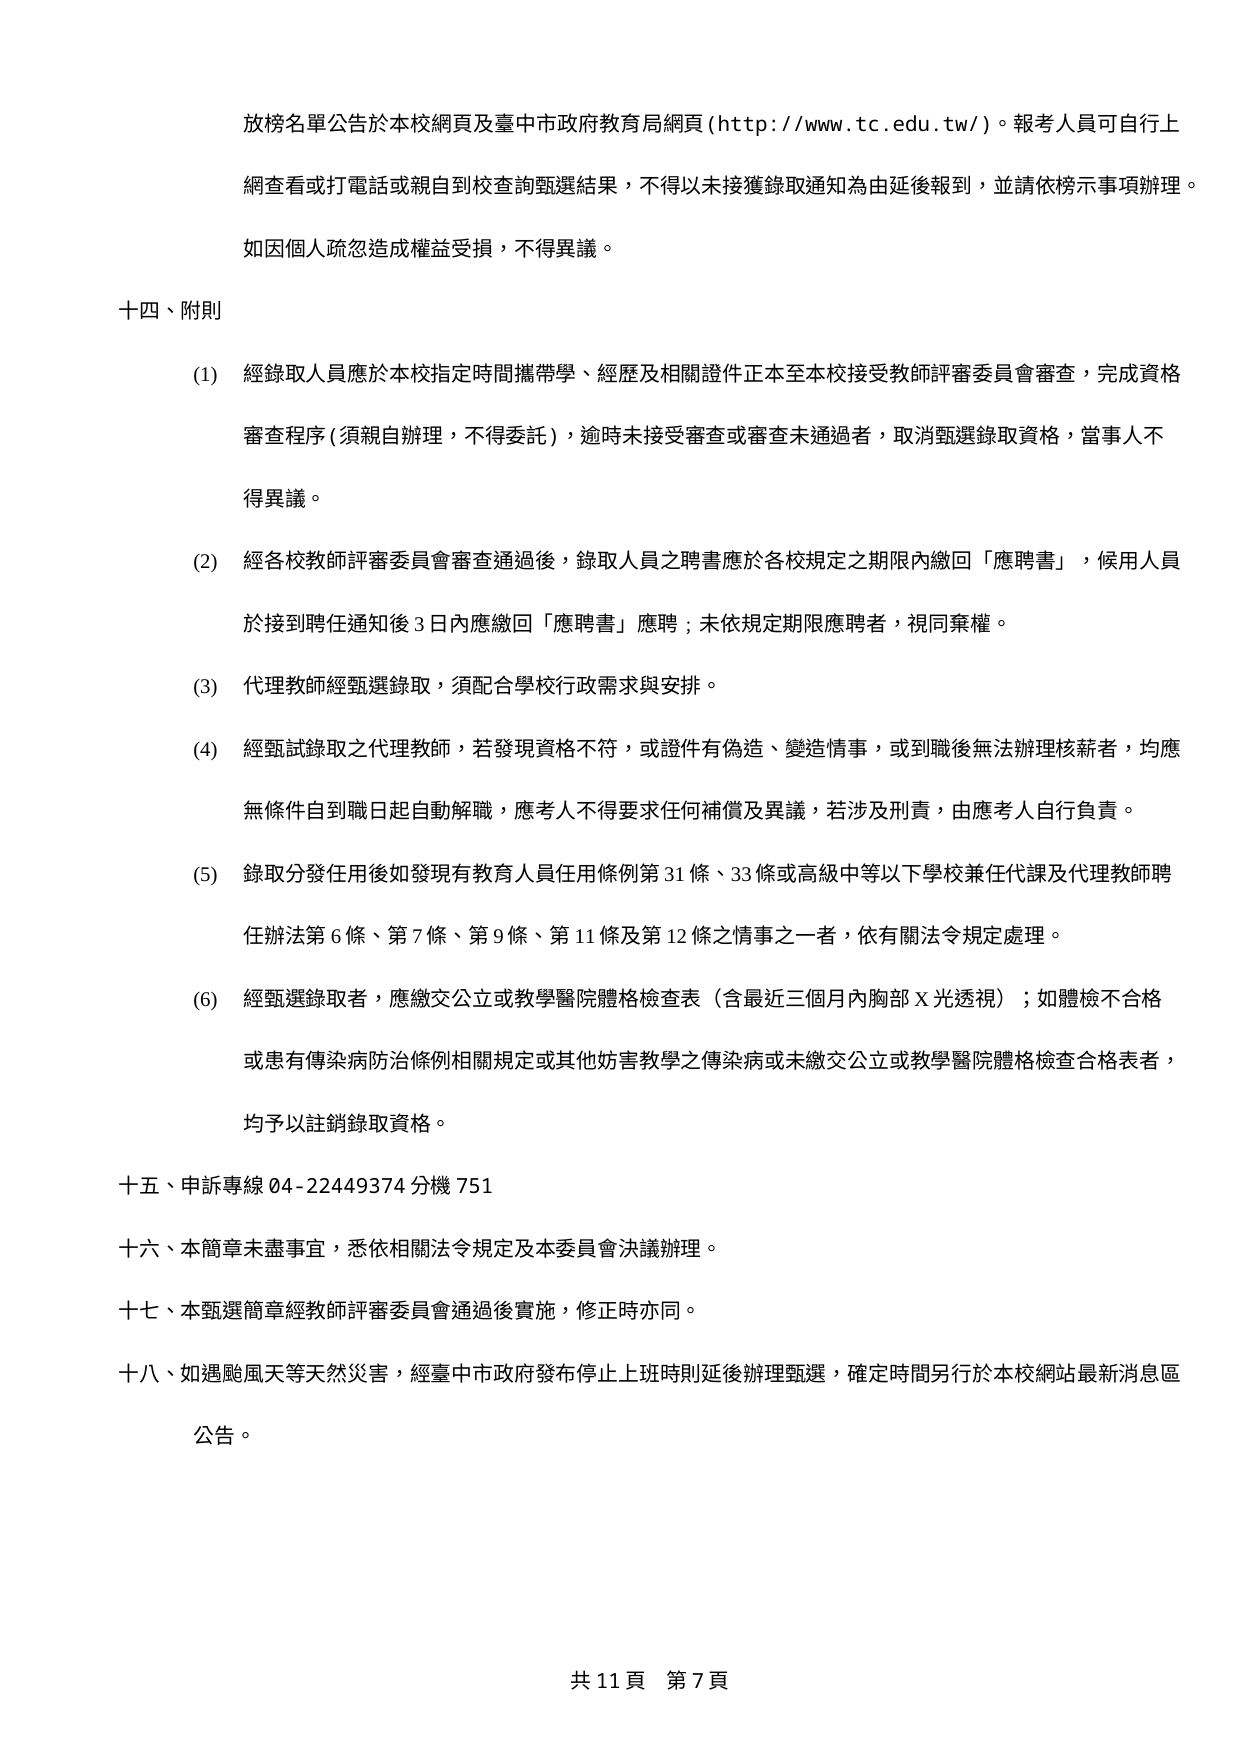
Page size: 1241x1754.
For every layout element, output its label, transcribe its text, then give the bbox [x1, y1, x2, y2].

text 放榜名單公告於本校網頁及臺中市政府教育局網頁(http://www.tc.edu.tw/)。報考人員可自行上網查看或打電話或親自到校查詢甄選結果，不得以未接獲錄取通知為由延後報到，並請依榜示事項辦理。如因個人疏忽造成權益受損，不得異議。 [243, 81, 1181, 268]
text 十八、如遇颱風天等天然災害，經臺中市政府發布停止上班時則延後辦理甄選，確定時間另行於本校網站最新消息區公告。 [118, 1331, 1181, 1456]
text 十七、本甄選簡章經教師評審委員會通過後實施，修正時亦同。 [118, 1268, 1181, 1331]
text 十五、申訴專線04-22449374分機751 [118, 1143, 1181, 1206]
list 錄取分發任用後如發現有教育人員任用條例第31條、33條或高級中等以下學校兼任代課及代理教師聘任辦法第6條、第7條、第9條、第11條及第12條之情事之一者，依有關法令規定處理。 [193, 831, 1181, 956]
text 十四、附則 [118, 268, 1181, 331]
list 經甄選錄取者，應繳交公立或教學醫院體格檢查表（含最近三個月內胸部X光透視）；如體檢不合格或患有傳染病防治條例相關規定或其他妨害教學之傳染病或未繳交公立或教學醫院體格檢查合格表者，均予以註銷錄取資格。 [193, 956, 1181, 1143]
list 經甄試錄取之代理教師，若發現資格不符，或證件有偽造、變造情事，或到職後無法辦理核薪者，均應無條件自到職日起自動解職，應考人不得要求任何補償及異議，若涉及刑責，由應考人自行負責。 [193, 706, 1181, 831]
list 代理教師經甄選錄取，須配合學校行政需求與安排。 [193, 643, 1181, 706]
text 十六、本簡章未盡事宜，悉依相關法令規定及本委員會決議辦理。 [118, 1206, 1181, 1268]
list 經錄取人員應於本校指定時間攜帶學、經歷及相關證件正本至本校接受教師評審委員會審查，完成資格審查程序(須親自辦理，不得委託)，逾時未接受審查或審查未通過者，取消甄選錄取資格，當事人不得異議。 [193, 331, 1181, 518]
list 經各校教師評審委員會審查通過後，錄取人員之聘書應於各校規定之期限內繳回「應聘書」，候用人員於接到聘任通知後3日內應繳回「應聘書」應聘﹔未依規定期限應聘者，視同棄權。 [193, 518, 1181, 643]
